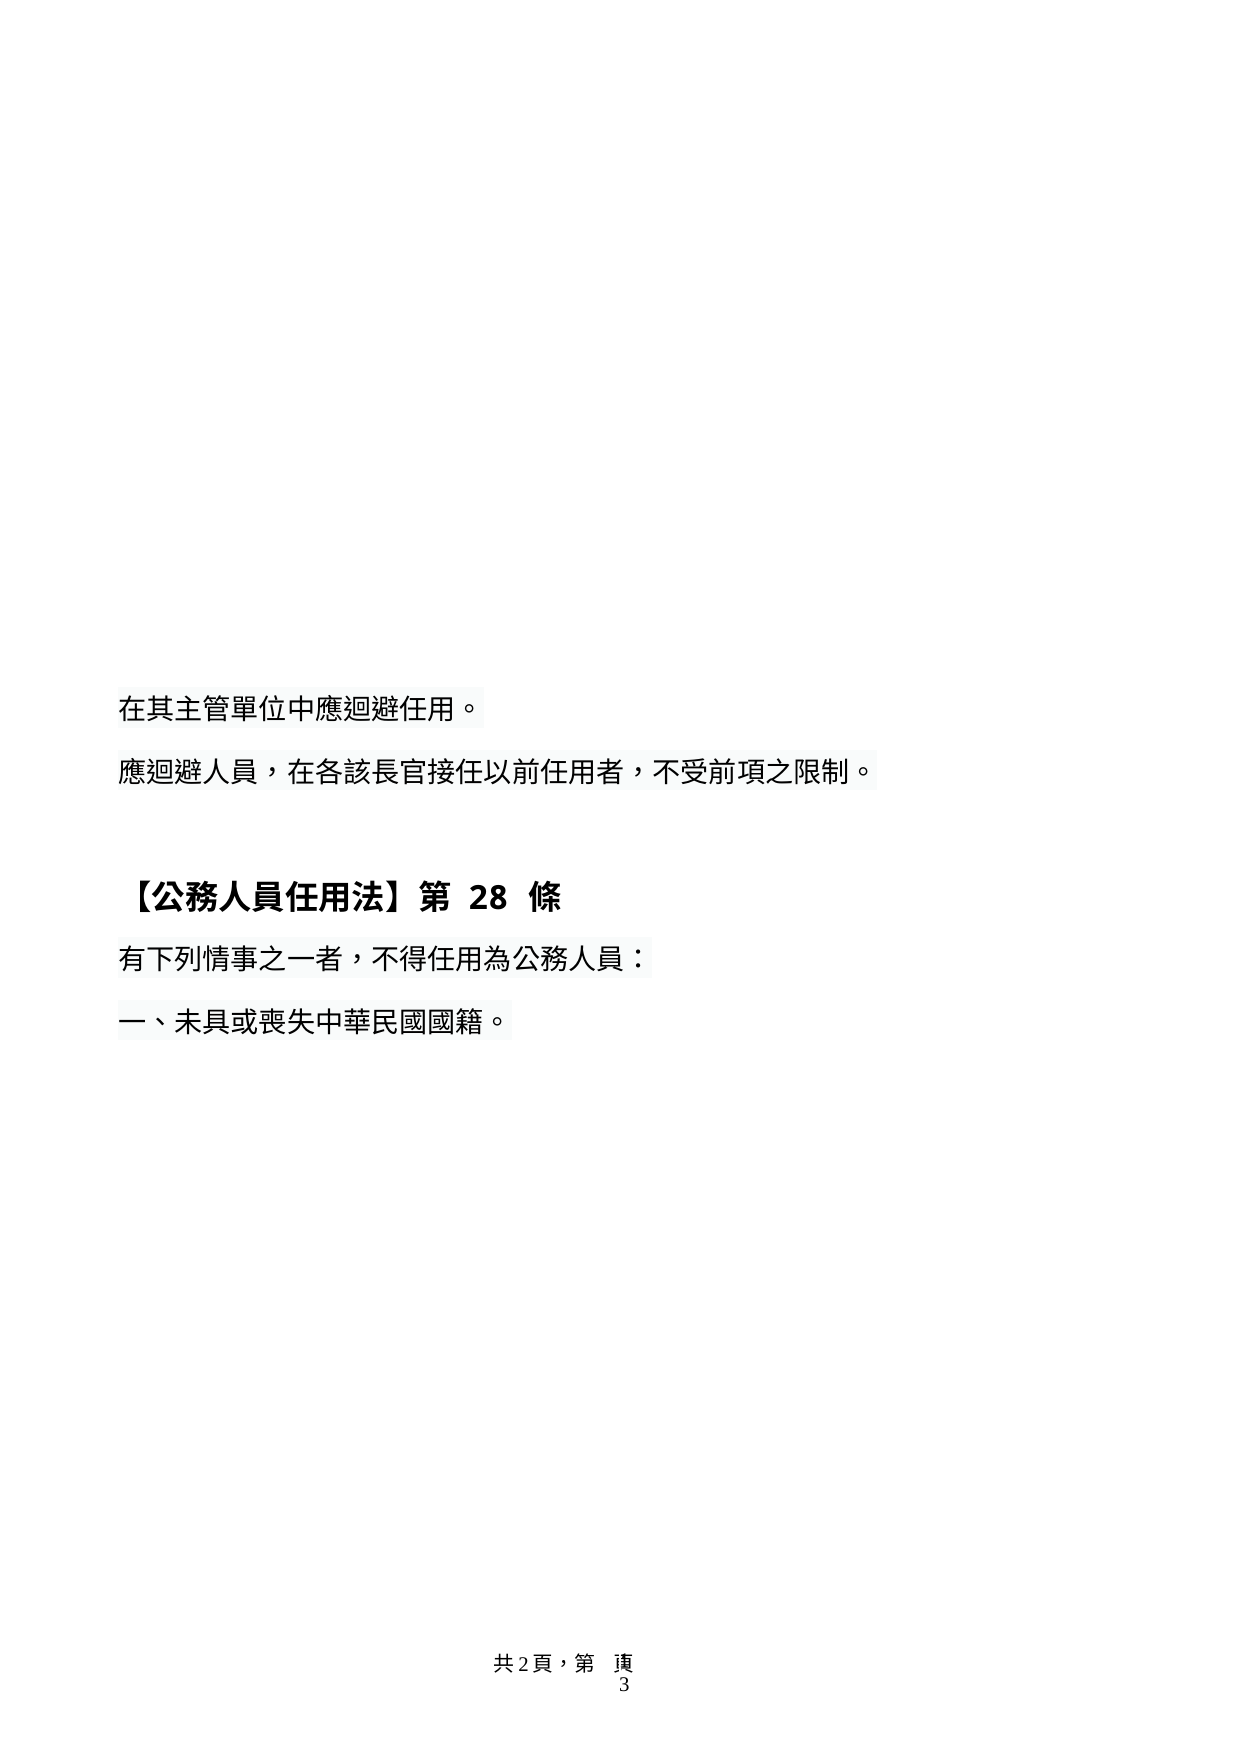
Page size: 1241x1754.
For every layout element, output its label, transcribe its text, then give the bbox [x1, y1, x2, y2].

text 應迴避人員，在各該長官接任以前任用者，不受前項之限制。 [118, 728, 1122, 791]
text 在其主管單位中應迴避任用。 [118, 666, 1122, 728]
text 【公務人員任用法】第 28 條 [118, 853, 1122, 916]
text 有下列情事之一者，不得任用為公務人員： 一、未具或喪失中華民國國籍。 [118, 916, 1122, 1041]
